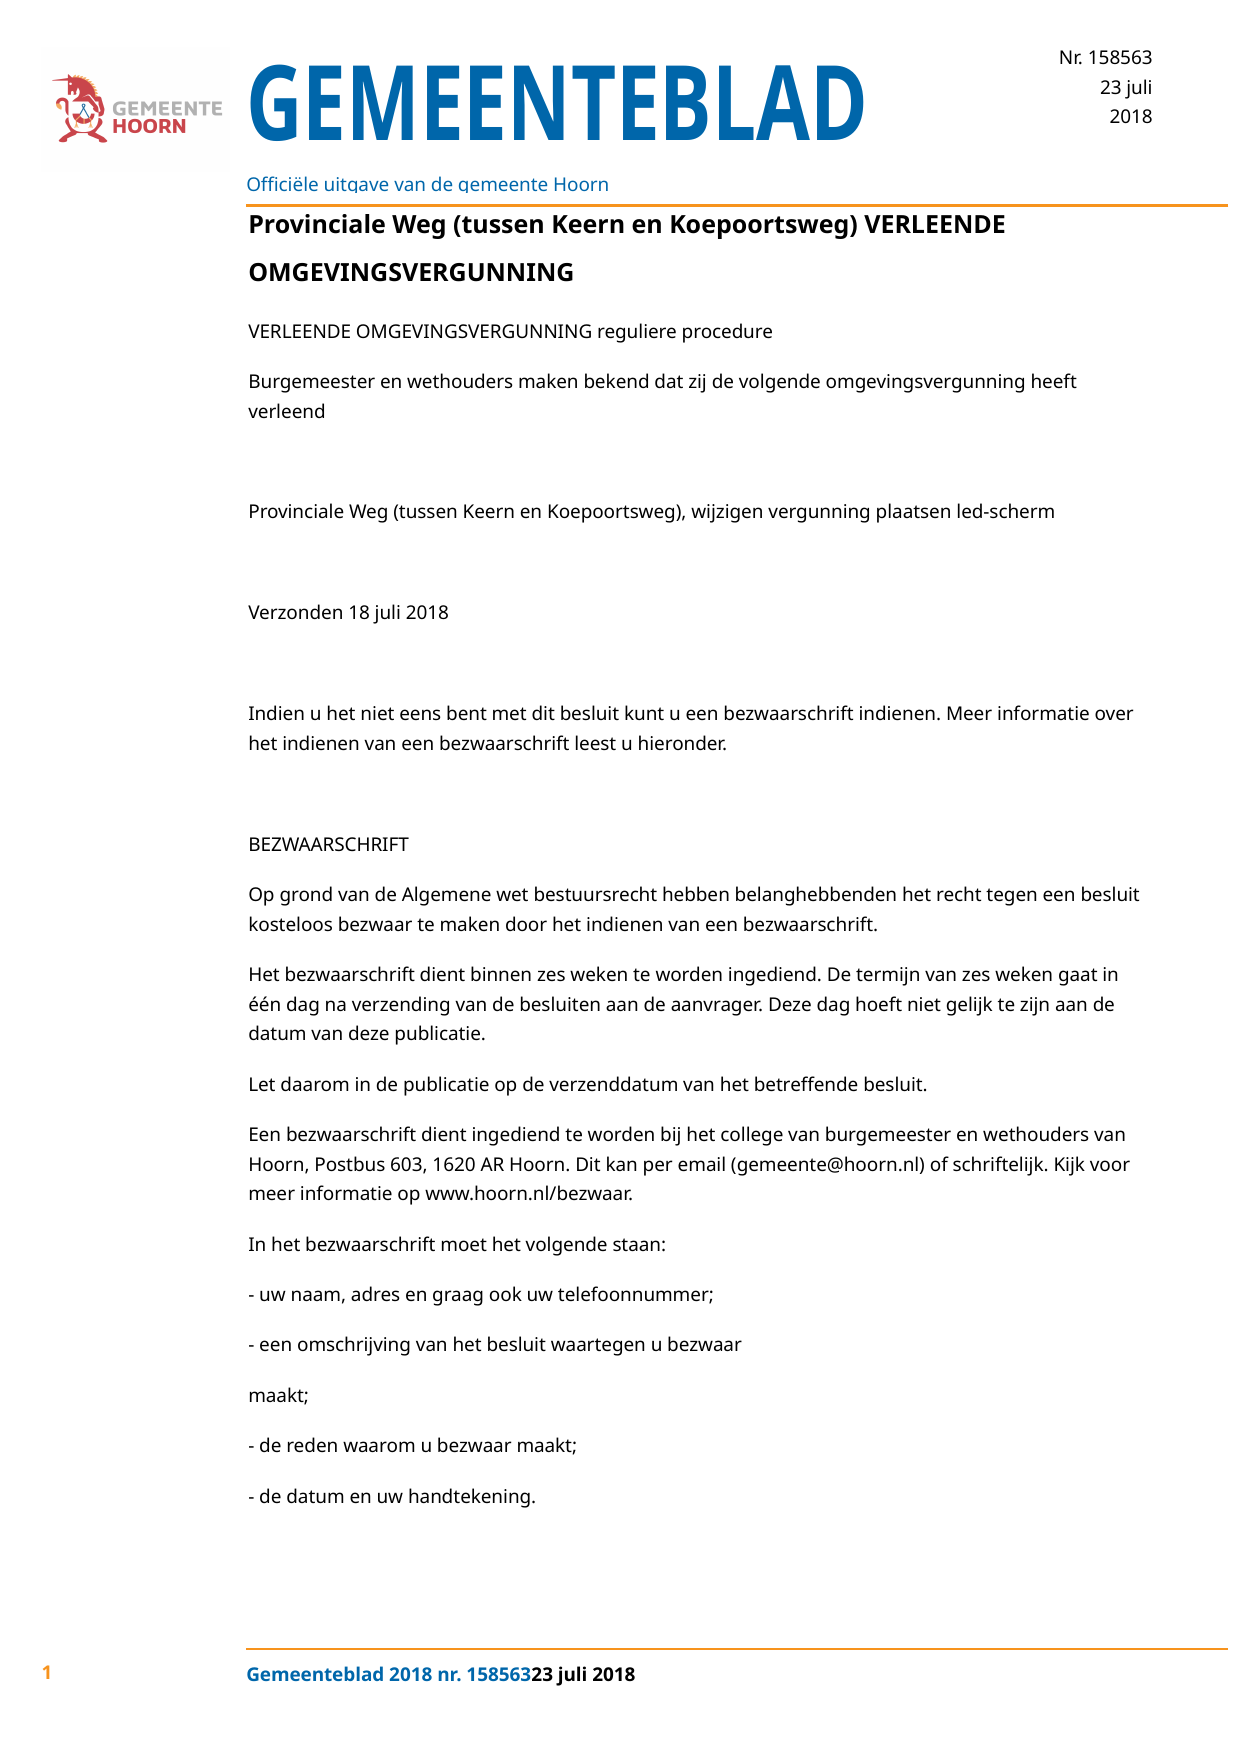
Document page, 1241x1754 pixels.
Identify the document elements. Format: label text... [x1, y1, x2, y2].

text - de reden waarom u bezwaar maakt; [248, 1432, 1152, 1458]
text - uw naam, adres en graag ook uw telefoonnummer; [248, 1281, 1152, 1307]
text Provinciale Weg (tussen Keern en Koepoortsweg), wijzigen vergunning plaatsen led-scherm [248, 499, 1152, 524]
text Burgemeester en wethouders maken bekend dat zij de volgende omgevingsvergunning heeft verleend [248, 368, 1152, 424]
text maakt; [248, 1382, 1152, 1408]
text - de datum en uw handtekening. [248, 1483, 1152, 1509]
text Op grond van de Algemene wet bestuursrecht hebben belanghebbenden het recht tegen een besluit kosteloos bezwaar te maken door het indienen van een bezwaarschrift. [248, 881, 1152, 937]
text In het bezwaarschrift moet het volgende staan: [248, 1231, 1152, 1257]
text Het bezwaarschrift dient binnen zes weken te worden ingediend. De termijn van zes weken gaat in één dag na verzending van de besluiten aan de aanvrager. Deze dag hoeft niet gelijk te zijn aan de datum van deze publicatie. [248, 961, 1152, 1046]
text VERLEENDE OMGEVINGSVERGUNNING reguliere procedure [248, 318, 1152, 344]
text Indien u het niet eens bent met dit besluit kunt u een bezwaarschrift indienen. Meer informatie over het indienen van een bezwaarschrift leest u hieronder. [248, 700, 1152, 756]
text Verzonden 18 juli 2018 [248, 599, 1152, 625]
text Een bezwaarschrift dient ingediend te worden bij het college van burgemeester en wethouders van Hoorn, Postbus 603, 1620 AR Hoorn. Dit kan per email (gemeente@hoorn.nl) of schriftelijk. Kijk voor meer informatie op www.hoorn.nl/bezwaar. [248, 1121, 1152, 1206]
text BEZWAARSCHRIFT [248, 831, 1152, 857]
picture [41, 47, 231, 172]
text - een omschrijving van het besluit waartegen u bezwaar [248, 1332, 1152, 1357]
text Let daarom in de publicatie op de verzenddatum van het betreffende besluit. [248, 1071, 1152, 1097]
text Provinciale Weg (tussen Keern en Koepoortsweg) VERLEENDE OMGEVINGSVERGUNNING [248, 207, 1152, 288]
